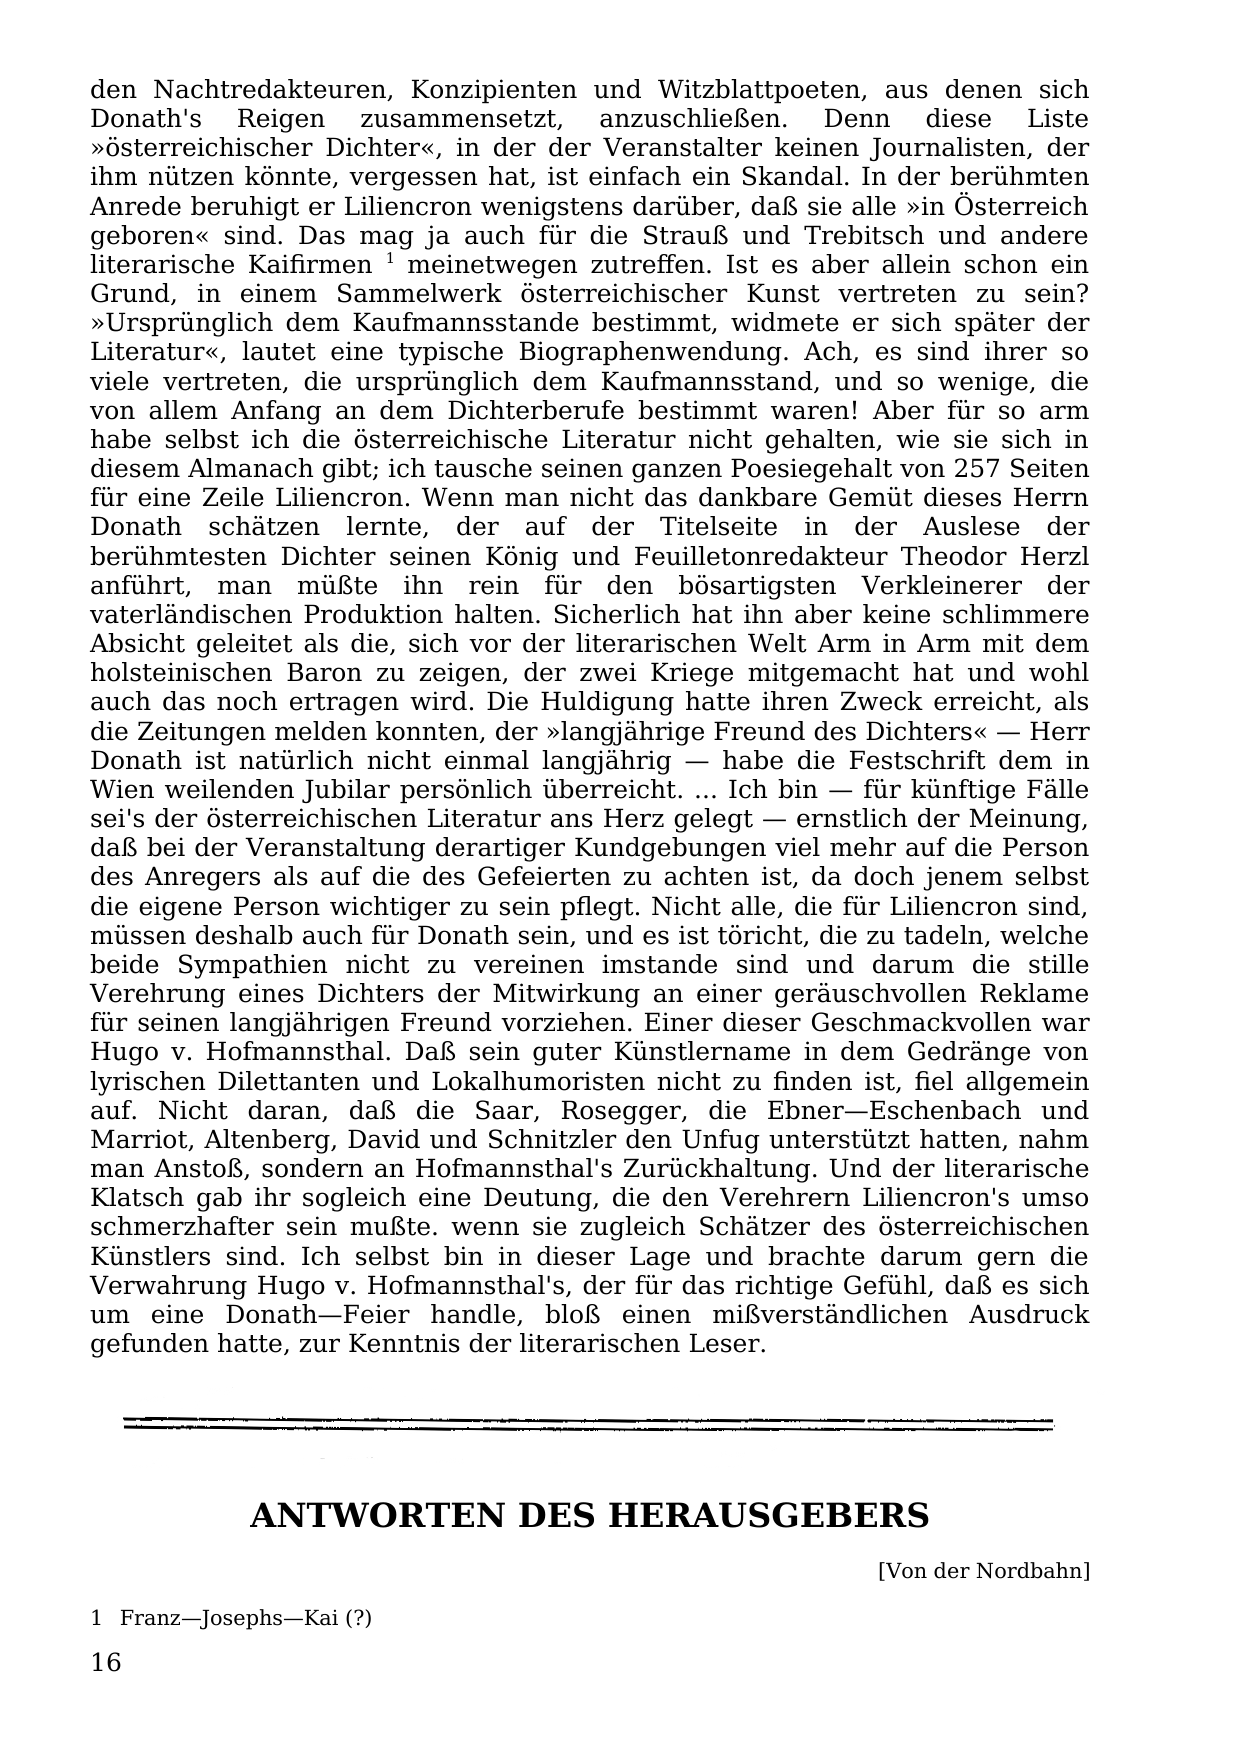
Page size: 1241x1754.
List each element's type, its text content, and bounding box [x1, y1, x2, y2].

text den Nachtredakteuren, Konzipienten und Witzblattpoeten, aus denen sich Donath's Reigen zusammensetzt, anzuschließen. Denn diese Liste »österreichischer Dichter«, in der der Veranstalter keinen Journalisten, der ihm nützen könnte, vergessen hat, ist einfach ein Skandal. In der berühmten Anrede beruhigt er Liliencron wenigstens darüber, daß sie alle »in Österreich geboren« sind. Das mag ja auch für die Strauß und Trebitsch und andere literarische Kaifirmen meinetwegen zutreffen. Ist es aber allein schon ein Grund, in einem Sammelwerk österreichischer Kunst vertreten zu sein? »Ursprünglich dem Kaufmannsstande bestimmt, widmete er sich später der Literatur«, lautet eine typische Biographenwendung. Ach, es sind ihrer so viele vertreten, die ursprünglich dem Kaufmannsstand, und so wenige, die von allem Anfang an dem Dichterberufe bestimmt waren! Aber für so arm habe selbst ich die österreichische Literatur nicht gehalten, wie sie sich in diesem Almanach gibt; ich tausche seinen ganzen Poesiegehalt von 257 Seiten für eine Zeile Liliencron. Wenn man nicht das dankbare Gemüt dieses Herrn Donath schätzen lernte, der auf der Titelseite in der Auslese der berühmtesten Dichter seinen König und Feuilletonredakteur Theodor Herzl anführt, man müßte ihn rein für den bösartigsten Verkleinerer der vaterländischen Produktion halten. Sicherlich hat ihn aber keine schlimmere Absicht geleitet als die, sich vor der literarischen Welt Arm in Arm mit dem holsteinischen Baron zu zeigen, der zwei Kriege mitgemacht hat und wohl auch das noch ertragen wird. Die Huldigung hatte ihren Zweck erreicht, als die Zeitungen melden konnten, der »langjährige Freund des Dichters« — Herr Donath ist natürlich nicht einmal langjährig — habe die Festschrift dem in Wien weilenden Jubilar persönlich überreicht. ... Ich bin — für künftige Fälle sei's der österreichischen Literatur ans Herz gelegt — ernstlich der Meinung, daß bei der Veranstaltung derartiger Kundgebungen viel mehr auf die Person des Anregers als auf die des Gefeierten zu achten ist, da doch jenem selbst die eigene Person wichtiger zu sein pflegt. Nicht alle, die für Liliencron sind, müssen deshalb auch für Donath sein, und es ist töricht, die zu tadeln, welche beide Sympathien nicht zu vereinen imstande sind und darum die stille Verehrung eines Dichters der Mitwirkung an einer geräuschvollen Reklame für seinen langjährigen Freund vorziehen. Einer dieser Geschmackvollen war Hugo v. Hofmannsthal. Daß sein guter Künstlername in dem Gedränge von lyrischen Dilettanten und Lokalhumoristen nicht zu finden ist, fiel allgemein auf. Nicht daran, daß die Saar, Rosegger, die Ebner—Eschenbach und Marriot, Altenberg, David und Schnitzler den Unfug unterstützt hatten, nahm man Anstoß, sondern an Hofmannsthal's Zurückhaltung. Und der literarische Klatsch gab ihr sogleich eine Deutung, die den Verehrern Liliencron's umso schmerzhafter sein mußte. wenn sie zugleich Schätzer des österreichischen Künstlers sind. Ich selbst bin in dieser Lage und brachte darum gern die Verwahrung Hugo v. Hofmannsthal's, der für das richtige Gefühl, daß es sich um eine Donath—Feier handle, bloß einen mißverständlichen Ausdruck gefunden hatte, zur Kenntnis der literarischen Leser. [90, 75, 1091, 1358]
text ANTWORTEN DES HERAUSGEBERS [90, 1468, 1091, 1535]
picture [75, 1387, 1106, 1468]
text Franz—Josephs—Kai (?) [90, 1606, 1091, 1631]
text [Von der Nordbahn] [90, 1559, 1091, 1584]
